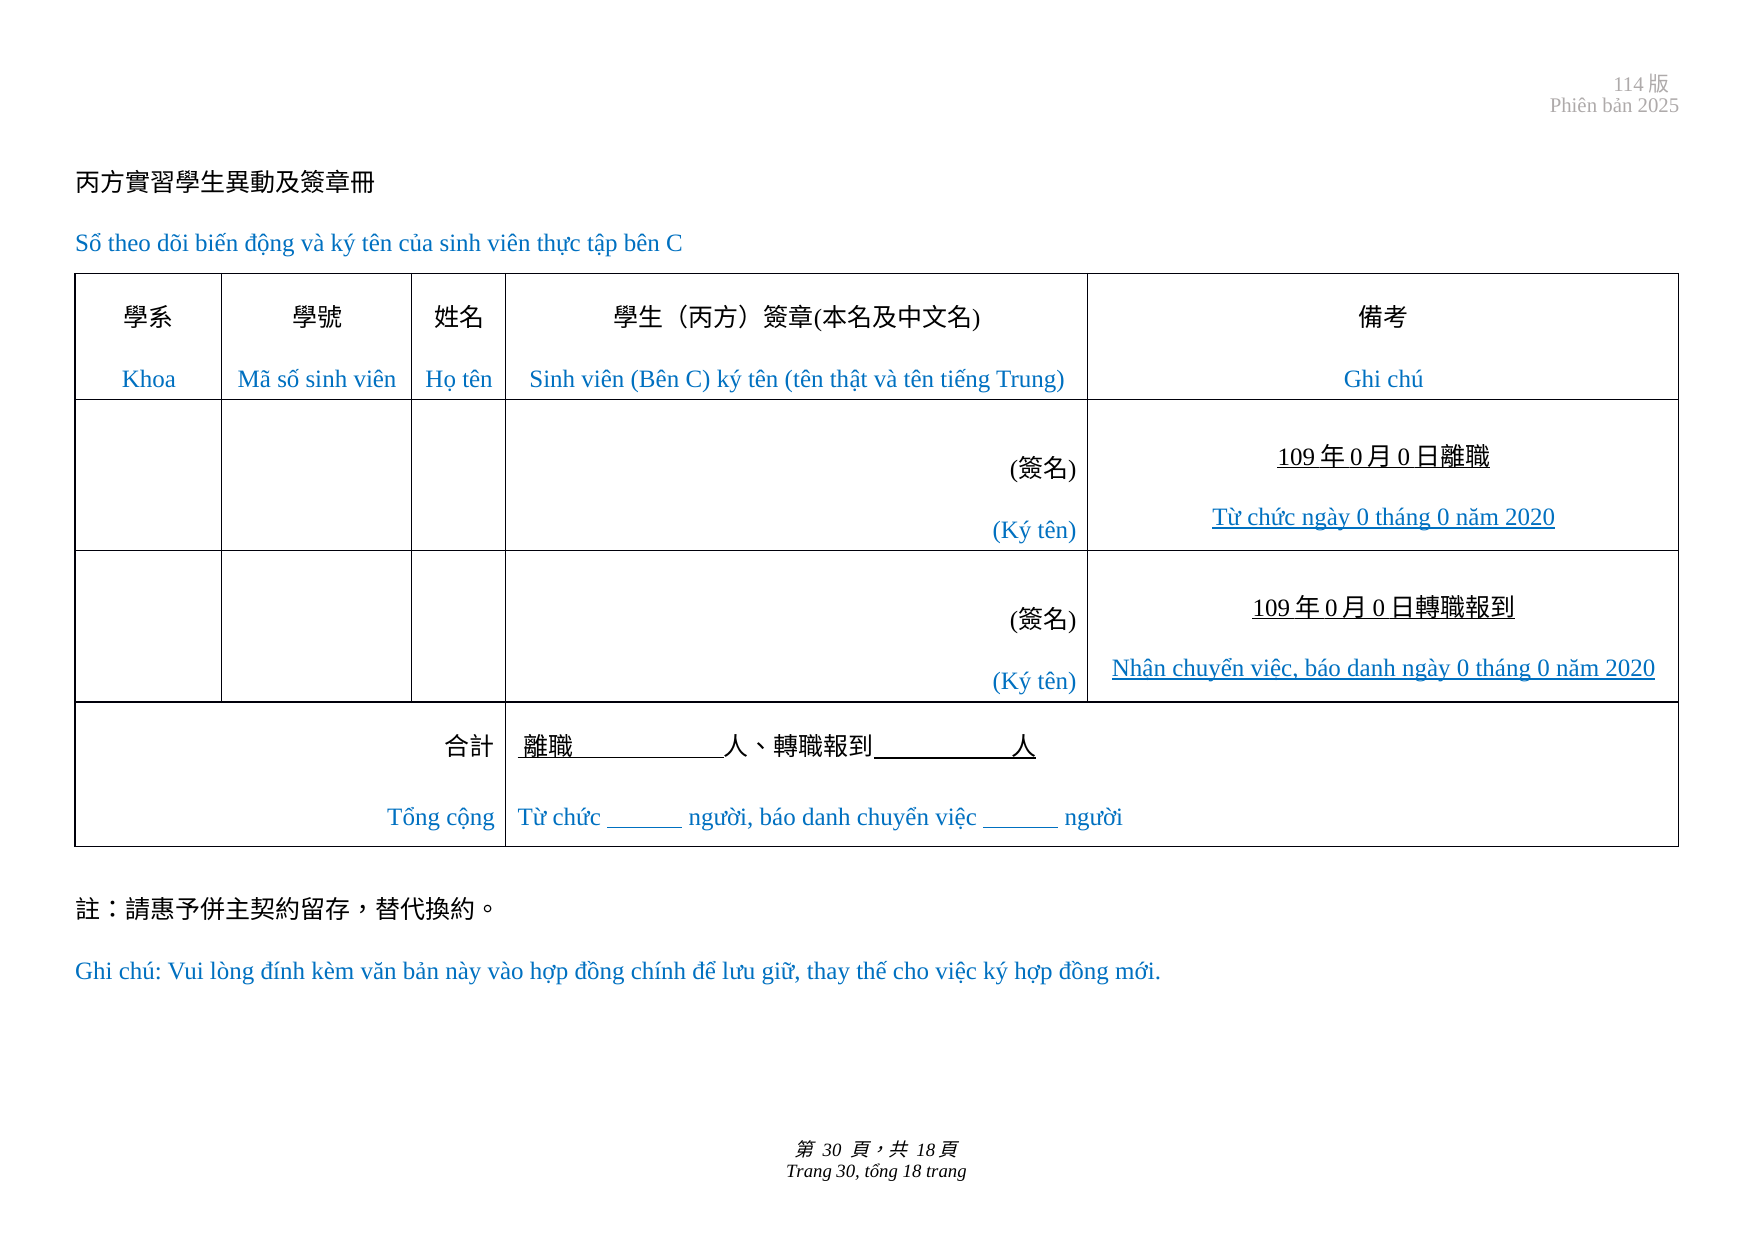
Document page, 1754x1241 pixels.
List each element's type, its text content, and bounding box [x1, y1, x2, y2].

table_cell 離職 人、轉職報到 人 Từ chức người, báo danh chuyển việc người [506, 703, 1678, 846]
table_header 備考 Ghi chú [1088, 274, 1678, 399]
table_cell (簽名) (Ký tên) [506, 400, 1087, 550]
table_cell [222, 551, 411, 701]
table_header 姓名 Họ tên [412, 274, 505, 399]
table_header 學號 Mã số sinh viên [222, 274, 411, 399]
table_cell 109年0月0日轉職報到 Nhận chuyển việc, báo danh ngày 0 tháng 0 năm 2020 [1088, 551, 1678, 701]
text Sổ theo dõi biến động và ký tên của sinh viên thực tập bên C [75, 201, 1679, 263]
table_header 學系 Khoa [76, 274, 221, 399]
table_cell [76, 400, 221, 550]
table_header 學生（丙方）簽章(本名及中文名) Sinh viên (Bên C) ký tên (tên thật và tên tiếng Trung) [506, 274, 1087, 399]
table_cell 109年0月0日離職 Từ chức ngày 0 tháng 0 năm 2020 [1088, 400, 1678, 550]
text Ghi chú: Vui lòng đính kèm văn bản này vào hợp đồng chính để lưu giữ, thay thế cho việc ký hợp đồng mới. [75, 928, 1679, 991]
table_cell 合計 Tổng cộng [76, 703, 505, 846]
table_cell (簽名) (Ký tên) [506, 551, 1087, 701]
table_cell [412, 400, 505, 550]
table_cell [412, 551, 505, 701]
table_cell [76, 551, 221, 701]
table_cell [222, 400, 411, 550]
text 註：請惠予併主契約留存，替代換約。 [75, 866, 1679, 928]
text 丙方實習學生異動及簽章冊 [75, 138, 1679, 201]
